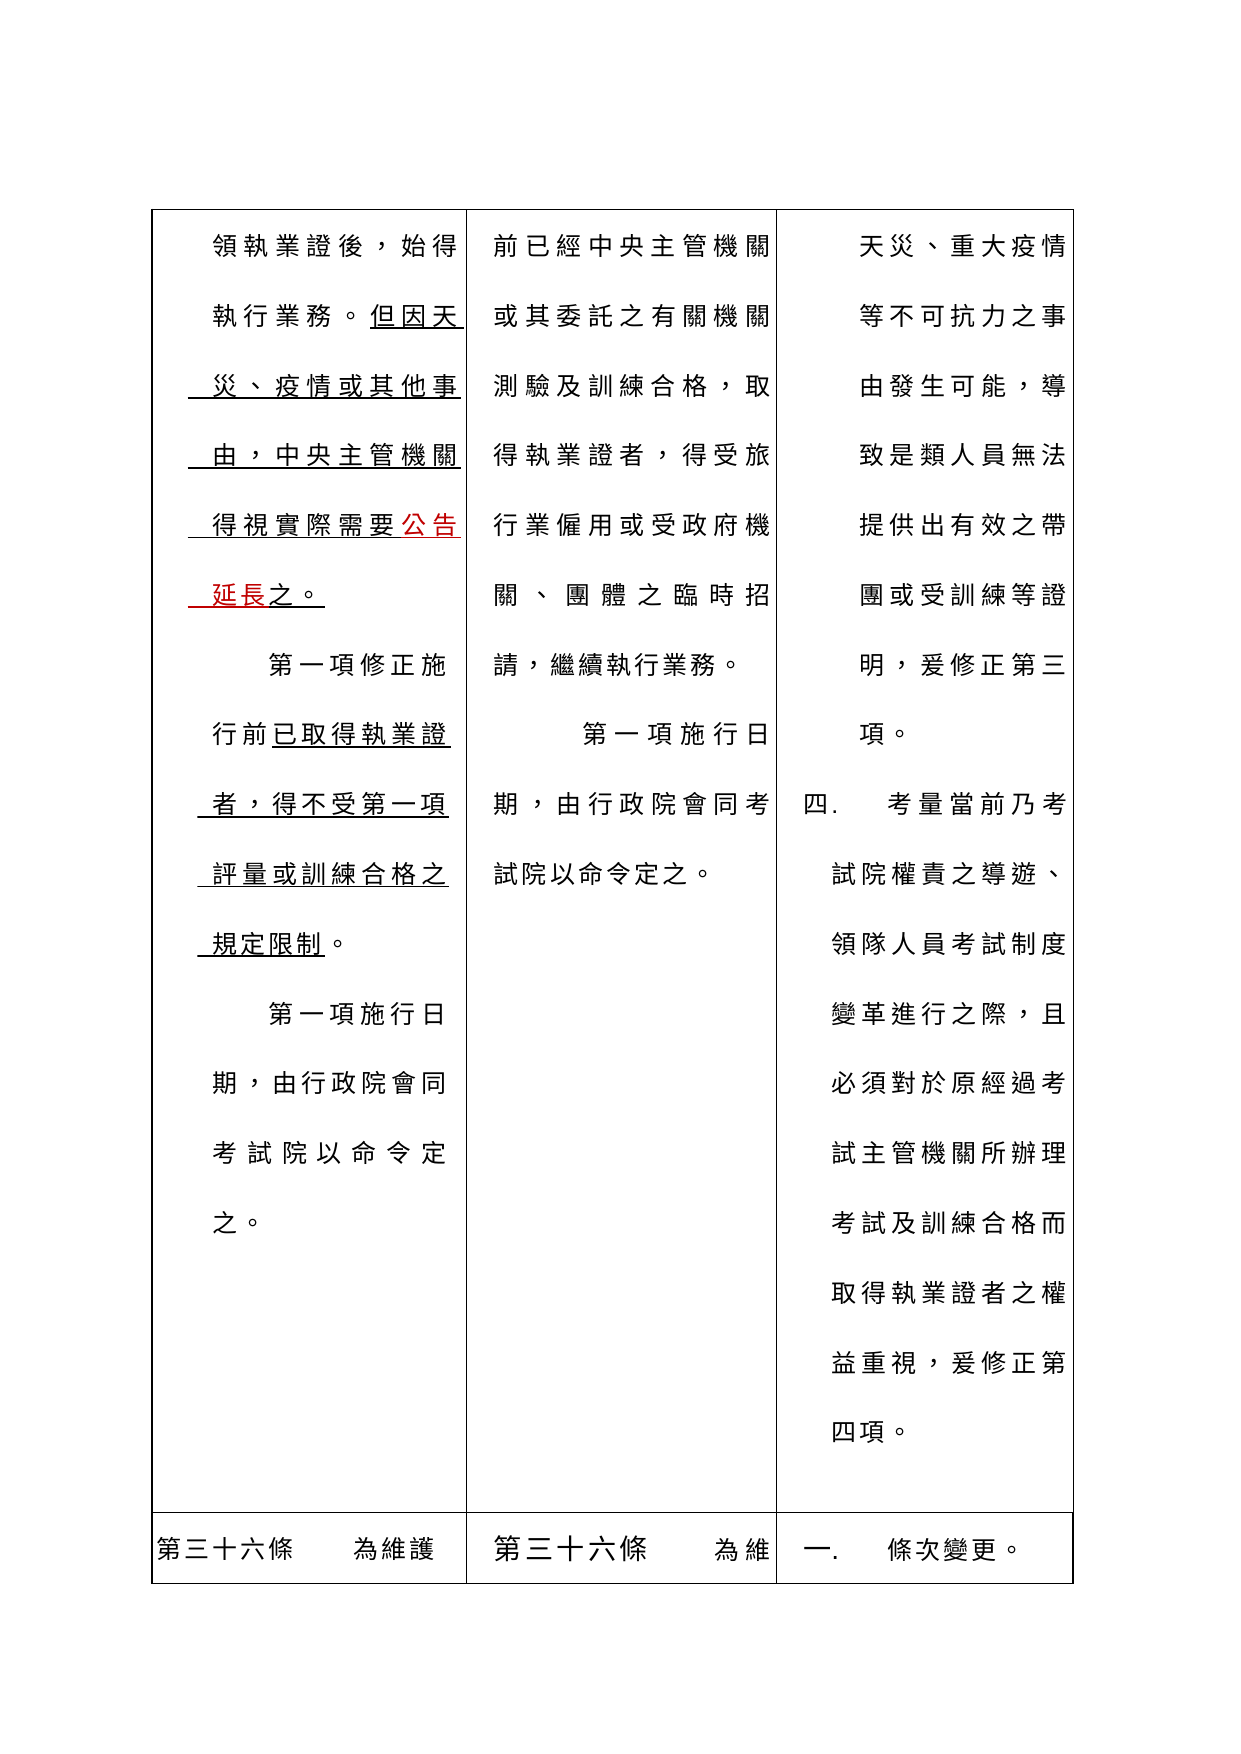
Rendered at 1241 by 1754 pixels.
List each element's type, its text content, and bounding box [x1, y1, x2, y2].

table_cell 天災、重大疫情等不可抗力之事由發生可能，導致是類人員無法提供出有效之帶團或受訓練等證明，爰修正第三項。 考量當前乃考試院權責之導遊、領隊人員考試制度變革進行之際，且必須對於原經過考試主管機關所辦理考試及訓練合格而取得執業證者之權益重視，爰修正第四項。 [777, 210, 1073, 1512]
table_cell 前已經中央主管機關或其委託之有關機關測驗及訓練合格，取得執業證者，得受旅行業僱用或受政府機關、團體之臨時招請，繼續執行業務。 第一項施行日期，由行政院會同考試院以命令定之。 [467, 210, 776, 1512]
table_cell 第三十六條 為維 [467, 1513, 776, 1582]
table_cell 領執業證後，始得執行業務。但因天災、疫情或其他事由，中央主管機關得視實際需要公告延長之。 第一項修正施行前已取得執業證者，得不受第一項評量或訓練合格之規定限制。 第一項施行日期，由行政院會同考試院以命令定之。 [153, 210, 466, 1512]
table_cell [1074, 209, 1080, 1512]
table_cell [1074, 1512, 1080, 1582]
table_cell 條次變更。 考量第一項授權主管機關訂定保險事項之範圍及內容未臻明確，爰增訂第二項及第三項，明定帶客從事水域遊憩活動、提供場地或器材供遊客從事水域遊憩活動而具營利性質者（以下簡稱經營業者）應投保責任保險，並授權主管機關訂定該責任保險之給付項目及最低保險金額，另第一項配合刪除「保險」文字。 依第六十條第三項及水域遊憩活動管理辦法第十條規定，經營業者應投保責任保險並為遊客投保傷害保險。惟經營業者與遊客並無保險法第十六條之保險利益關係，無法擔任要保人為遊客投保傷害保險；另遊客多為臨時參加水域遊憩活動，經營業者縱付費以遊客為要、被保險人投保傷害保險，保險人亦難以於活動開始前完成「保險業招攬及核保理賠辦法」第七條所定核保程序。是以，課予經營業者為遊客投保傷害保險之義務，有窒礙難行之虞。考量經營業者因上開窒礙情事，未能為遊客投保傷害保險，恐構成違反保護他人之法令，而依民法第一百八十四條第二項負侵權行為損害賠償責任，對經營業者顯失公平，爰參考強制汽車責任保險法第七條及第十一條之精神，增訂第四項，明定經營業者因意外事故致遊客死亡或傷害，不論其有無過失，於主管機關所定保險金額之部分金額，遊客或其親屬得向經營業者依第二項投保之責任保險人請求保險給付，並明定相關親屬請求順位，俾遊客或其親屬迅速獲得基本保障，取代為遊客投保傷害保險之規定，以衡平經營業者與遊客之權益。 責任保險係由要保人繳交保險費，將被保險人所負損害賠償責任移轉由保險人承擔，爰參考強制汽車責任保險法第三十二條，增訂第五項，明定保險人依本條例規定所為之保險給付，視為被保險人損害賠償金額之一部分，被保險人受賠償請求時，得扣除之。 [777, 1513, 1072, 1582]
table_cell 第三十六條 為維護遊客安全，水域遊憩活動管理機關得對水域遊憩活動之種類、範圍、時間及行為限制之，並得視水域環境及資源條件之狀況，公告禁止水域遊憩活動區域；其禁止、限制及應遵守事項之管理辦法，由主管機關會商有關機關定之。 帶客從事水域遊憩 活動具營利性質者，應投保責任保險；提供場地或器材供遊客從事水域遊憩活動而具營利性質者，亦同。 前項責任保險給付 項目及最低保險金額，由主管機關於第一項管理辦法中定之。 前項保險金額之部 分金額，於第二項責任保險之被保險人因意外事故致遊客死亡或傷害，而受下列之人請求時，不論被保險人有無過失，請求權人得依本法規定向責任保險人請求保險給付： 因意外事故致遊客傷害者，為受害人本人。 因意外事故致遊客 死亡者，請求順位如下： 父母、子女及配偶。 祖父母。 孫子女。 兄弟姊妺。 第二項之責任保險 人依本法規定所為之保險給付，視為被保險人損害賠償金額之一部分；被保險人受賠償請求時，得扣除之。 [153, 1513, 466, 1582]
